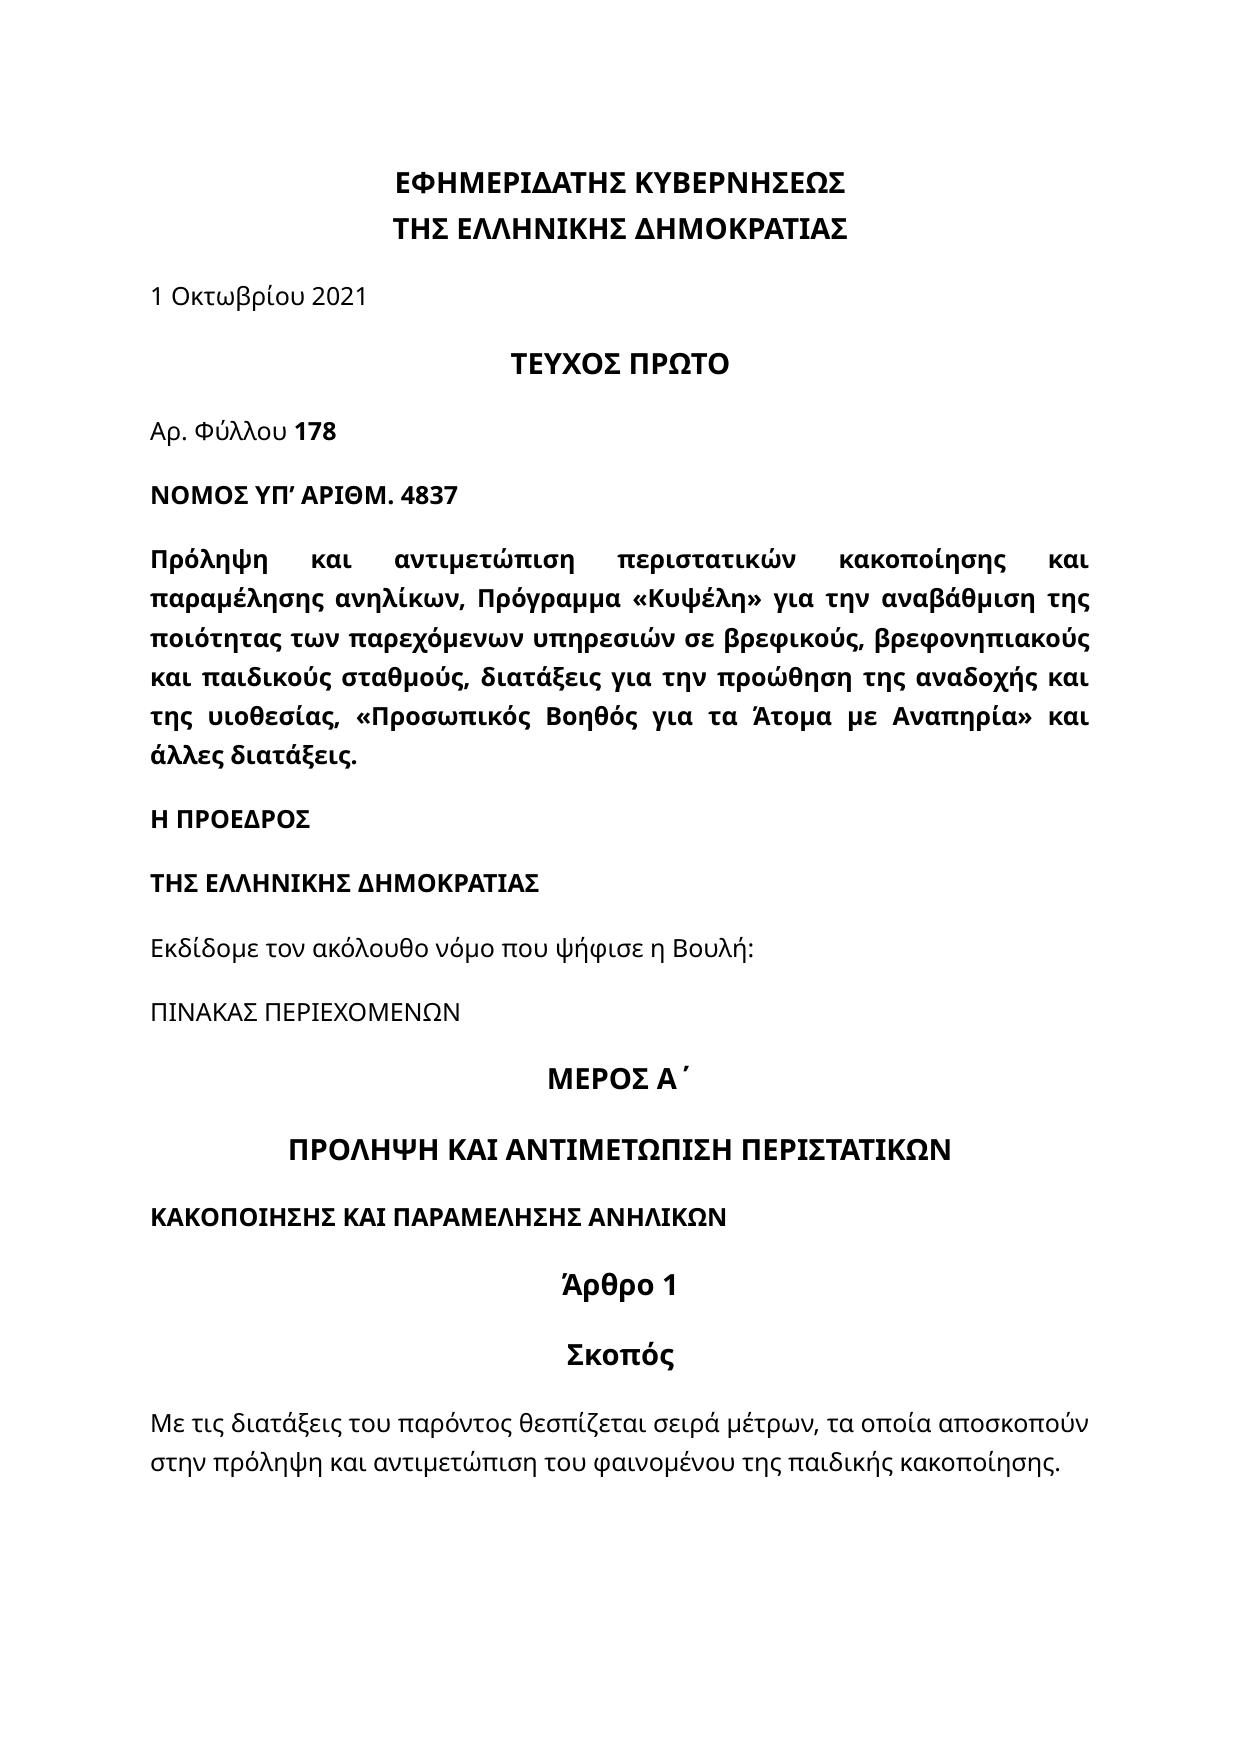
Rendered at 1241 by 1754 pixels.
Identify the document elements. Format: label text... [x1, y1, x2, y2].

text ΤΗΣ ΕΛΛΗΝΙΚΗΣ ΔΗΜΟΚΡΑΤΙΑΣ [150, 866, 1090, 900]
subtitle ΠΡΟΛΗΨΗ ΚΑΙ ΑΝΤΙΜΕΤΩΠΙΣΗ ΠΕΡΙΣΤΑΤΙΚΩΝ [150, 1129, 1090, 1169]
text ΕΦΗΜΕΡΙ∆ΑΤΗΣ ΚΥΒΕΡΝΗΣΕΩΣ ΤΗΣ ΕΛΛΗΝΙΚΗΣ ∆ΗΜΟΚΡΑΤΙΑΣ [150, 162, 1090, 248]
text ΠΙΝΑΚΑΣ ΠΕΡΙΕΧΟΜΕΝΩΝ [150, 994, 1090, 1028]
subtitle Άρθρο 1 [150, 1264, 1090, 1304]
text Πρόληψη και αντιμετώπιση περιστατικών κακοποίησης και παραμέλησης ανηλίκων, Πρόγραμμα «Κυψέλη» για την αναβάθμιση της ποιότητας των παρεχόμενων υπηρεσιών σε βρεφικούς, βρεφονηπιακούς και παιδικούς σταθμούς, διατάξεις για την προώθηση της αναδοχής και της υιοθεσίας, «Προσωπικός Βοηθός για τα Άτομα με Αναπηρία» και άλλες διατάξεις. [150, 542, 1090, 772]
text Εκδίδομε τον ακόλουθο νόμο που ψήφισε η Βουλή: [150, 930, 1090, 964]
subtitle ΜΕΡΟΣ Α΄ [150, 1058, 1090, 1098]
text ΤΕΥΧΟΣ ΠΡΩΤΟ [150, 343, 1090, 383]
text Αρ. Φύλλου 178 [150, 413, 1090, 448]
subtitle Σκοπός [150, 1334, 1090, 1374]
text Η ΠΡΟΕΔΡΟΣ [150, 802, 1090, 836]
text 1 Οκτωβρίου 2021 [150, 279, 1090, 313]
text ΚΑΚΟΠΟΙΗΣΗΣ ΚΑΙ ΠΑΡΑΜΕΛΗΣΗΣ ΑΝΗΛΙΚΩΝ [150, 1200, 1090, 1234]
text NOMOΣ ΥΠ’ ΑΡΙΘΜ. 4837 [150, 478, 1090, 512]
text Με τις διατάξεις του παρόντος θεσπίζεται σειρά μέτρων, τα οποία αποσκοπούν στην πρόληψη και αντιμετώπιση του φαινομένου της παιδικής κακοποίησης. [150, 1405, 1090, 1478]
